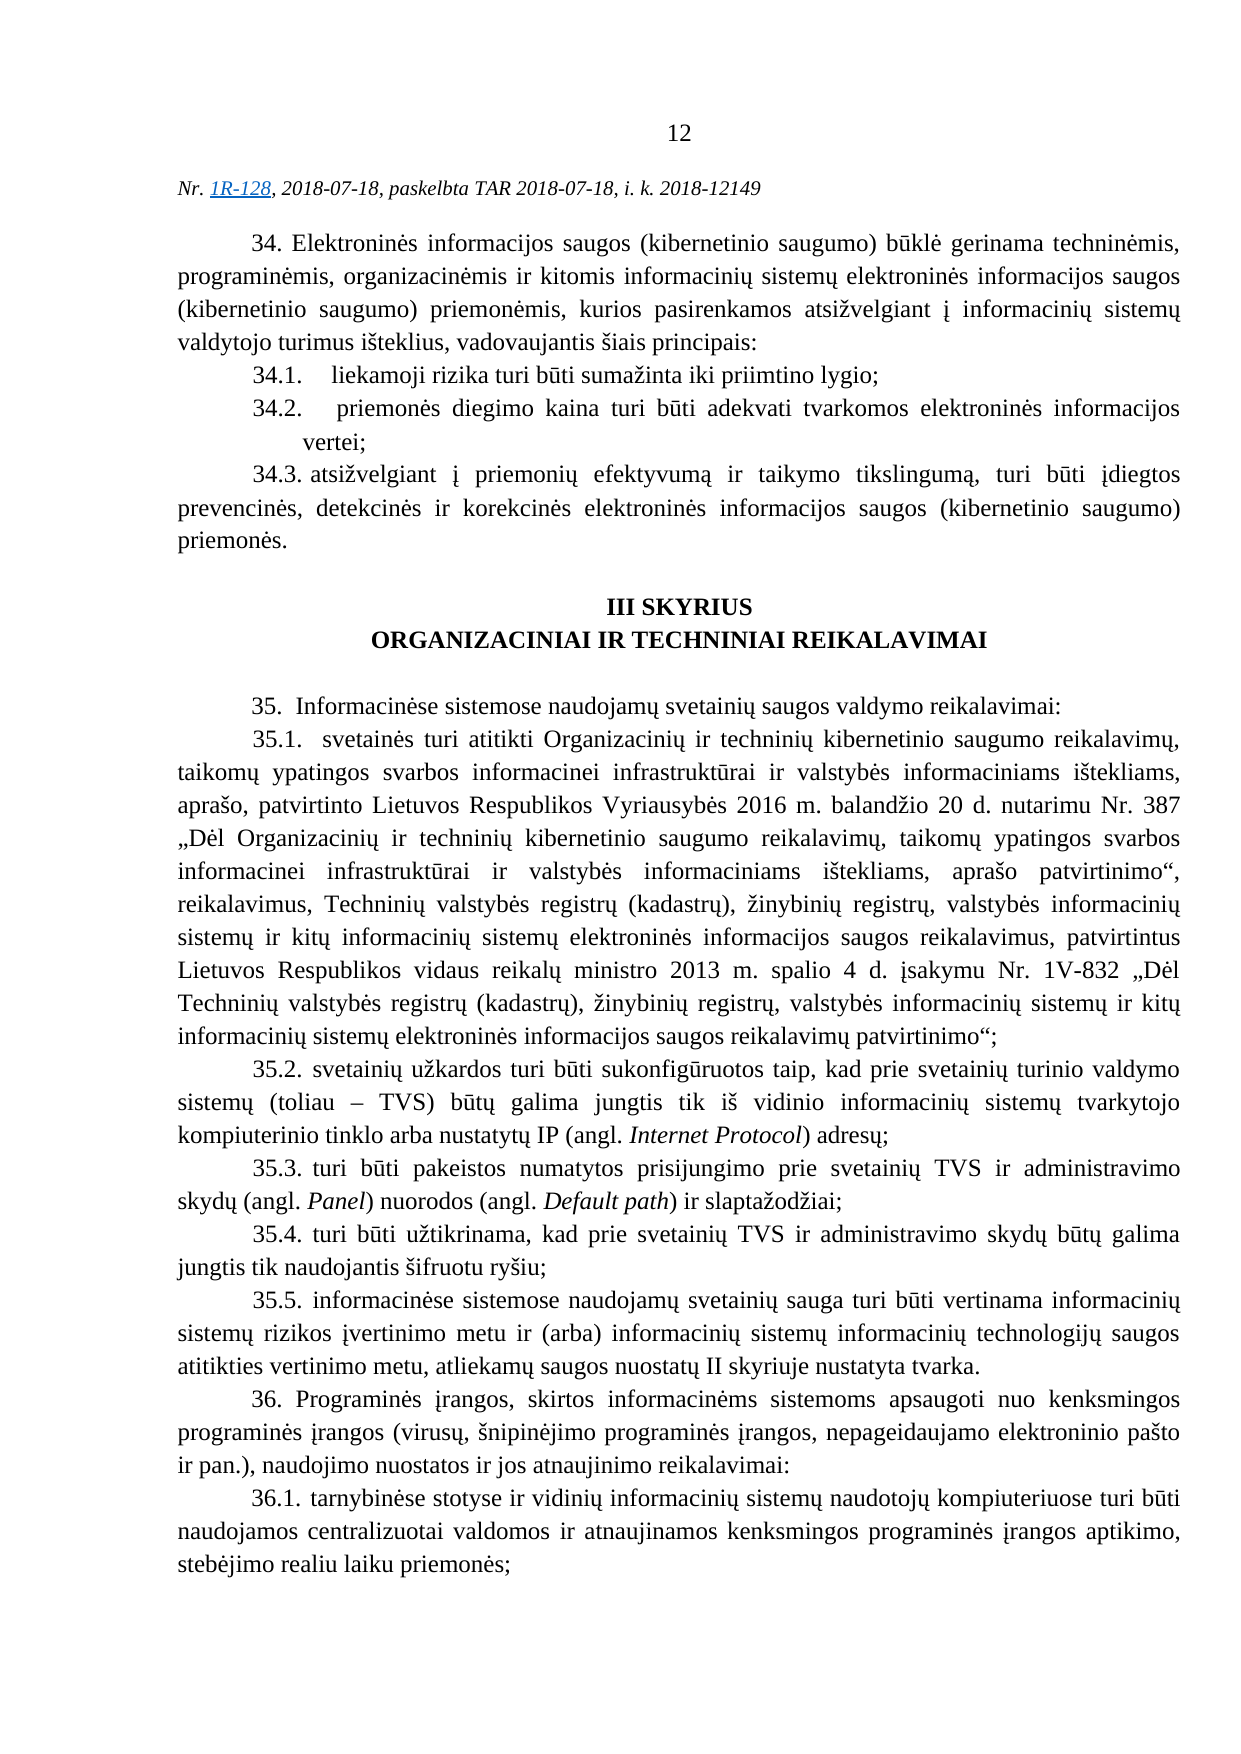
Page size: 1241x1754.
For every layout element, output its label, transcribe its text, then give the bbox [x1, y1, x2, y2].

text III skyrius [177, 592, 1181, 620]
text 35.3. turi būti pakeistos numatytos prisijungimo prie svetainių TVS ir administravimo skydų (angl. Panel) nuorodos (angl. Default path) ir slaptažodžiai; [177, 1153, 1181, 1215]
text Organizaciniai ir techniniai reikalavimai [177, 625, 1181, 653]
text 35.1. svetainės turi atitikti Organizacinių ir techninių kibernetinio saugumo reikalavimų, taikomų ypatingos svarbos informacinei infrastruktūrai ir valstybės informaciniams ištekliams, aprašo, patvirtinto Lietuvos Respublikos Vyriausybės 2016 m. balandžio 20 d. nutarimu Nr. 387 „Dėl Organizacinių ir techninių kibernetinio saugumo reikalavimų, taikomų ypatingos svarbos informacinei infrastruktūrai ir valstybės informaciniams ištekliams, aprašo patvirtinimo“, reikalavimus, Techninių valstybės registrų (kadastrų), žinybinių registrų, valstybės informacinių sistemų ir kitų informacinių sistemų elektroninės informacijos saugos reikalavimus, patvirtintus Lietuvos Respublikos vidaus reikalų ministro 2013 m. spalio 4 d. įsakymu Nr. 1V-832 „Dėl Techninių valstybės registrų (kadastrų), žinybinių registrų, valstybės informacinių sistemų ir kitų informacinių sistemų elektroninės informacijos saugos reikalavimų patvirtinimo“; [177, 724, 1181, 1050]
text 34.3. atsižvelgiant į priemonių efektyvumą ir taikymo tikslingumą, turi būti įdiegtos prevencinės, detekcinės ir korekcinės elektroninės informacijos saugos (kibernetinio saugumo) priemonės. [177, 459, 1181, 554]
text 36. Programinės įrangos, skirtos informacinėms sistemoms apsaugoti nuo kenksmingos programinės įrangos (virusų, šnipinėjimo programinės įrangos, nepageidaujamo elektroninio pašto ir pan.), naudojimo nuostatos ir jos atnaujinimo reikalavimai: [177, 1384, 1181, 1479]
text Nr. 1R-128, 2018-07-18, paskelbta TAR 2018-07-18, i. k. 2018-12149 [177, 176, 1181, 200]
text 35. Informacinėse sistemose naudojamų svetainių saugos valdymo reikalavimai: [227, 691, 1181, 719]
text 35.2. svetainių užkardos turi būti sukonfigūruotos taip, kad prie svetainių turinio valdymo sistemų (toliau – TVS) būtų galima jungtis tik iš vidinio informacinių sistemų tvarkytojo kompiuterinio tinklo arba nustatytų IP (angl. Internet Protocol) adresų; [177, 1054, 1181, 1149]
text 35.4. turi būti užtikrinama, kad prie svetainių TVS ir administravimo skydų būtų galima jungtis tik naudojantis šifruotu ryšiu; [177, 1219, 1181, 1281]
text 34.2. priemonės diegimo kaina turi būti adekvati tvarkomos elektroninės informacijos vertei; [252, 393, 1181, 455]
text 36.1. tarnybinėse stotyse ir vidinių informacinių sistemų naudotojų kompiuteriuose turi būti naudojamos centralizuotai valdomos ir atnaujinamos kenksmingos programinės įrangos aptikimo, stebėjimo realiu laiku priemonės; [177, 1483, 1181, 1578]
text 35.5. informacinėse sistemose naudojamų svetainių sauga turi būti vertinama informacinių sistemų rizikos įvertinimo metu ir (arba) informacinių sistemų informacinių technologijų saugos atitikties vertinimo metu, atliekamų saugos nuostatų II skyriuje nustatyta tvarka. [177, 1285, 1181, 1380]
text 34.1. liekamoji rizika turi būti sumažinta iki priimtino lygio; [252, 361, 1181, 389]
text 34. Elektroninės informacijos saugos (kibernetinio saugumo) būklė gerinama techninėmis, programinėmis, organizacinėmis ir kitomis informacinių sistemų elektroninės informacijos saugos (kibernetinio saugumo) priemonėmis, kurios pasirenkamos atsižvelgiant į informacinių sistemų valdytojo turimus išteklius, vadovaujantis šiais principais: [177, 228, 1181, 356]
